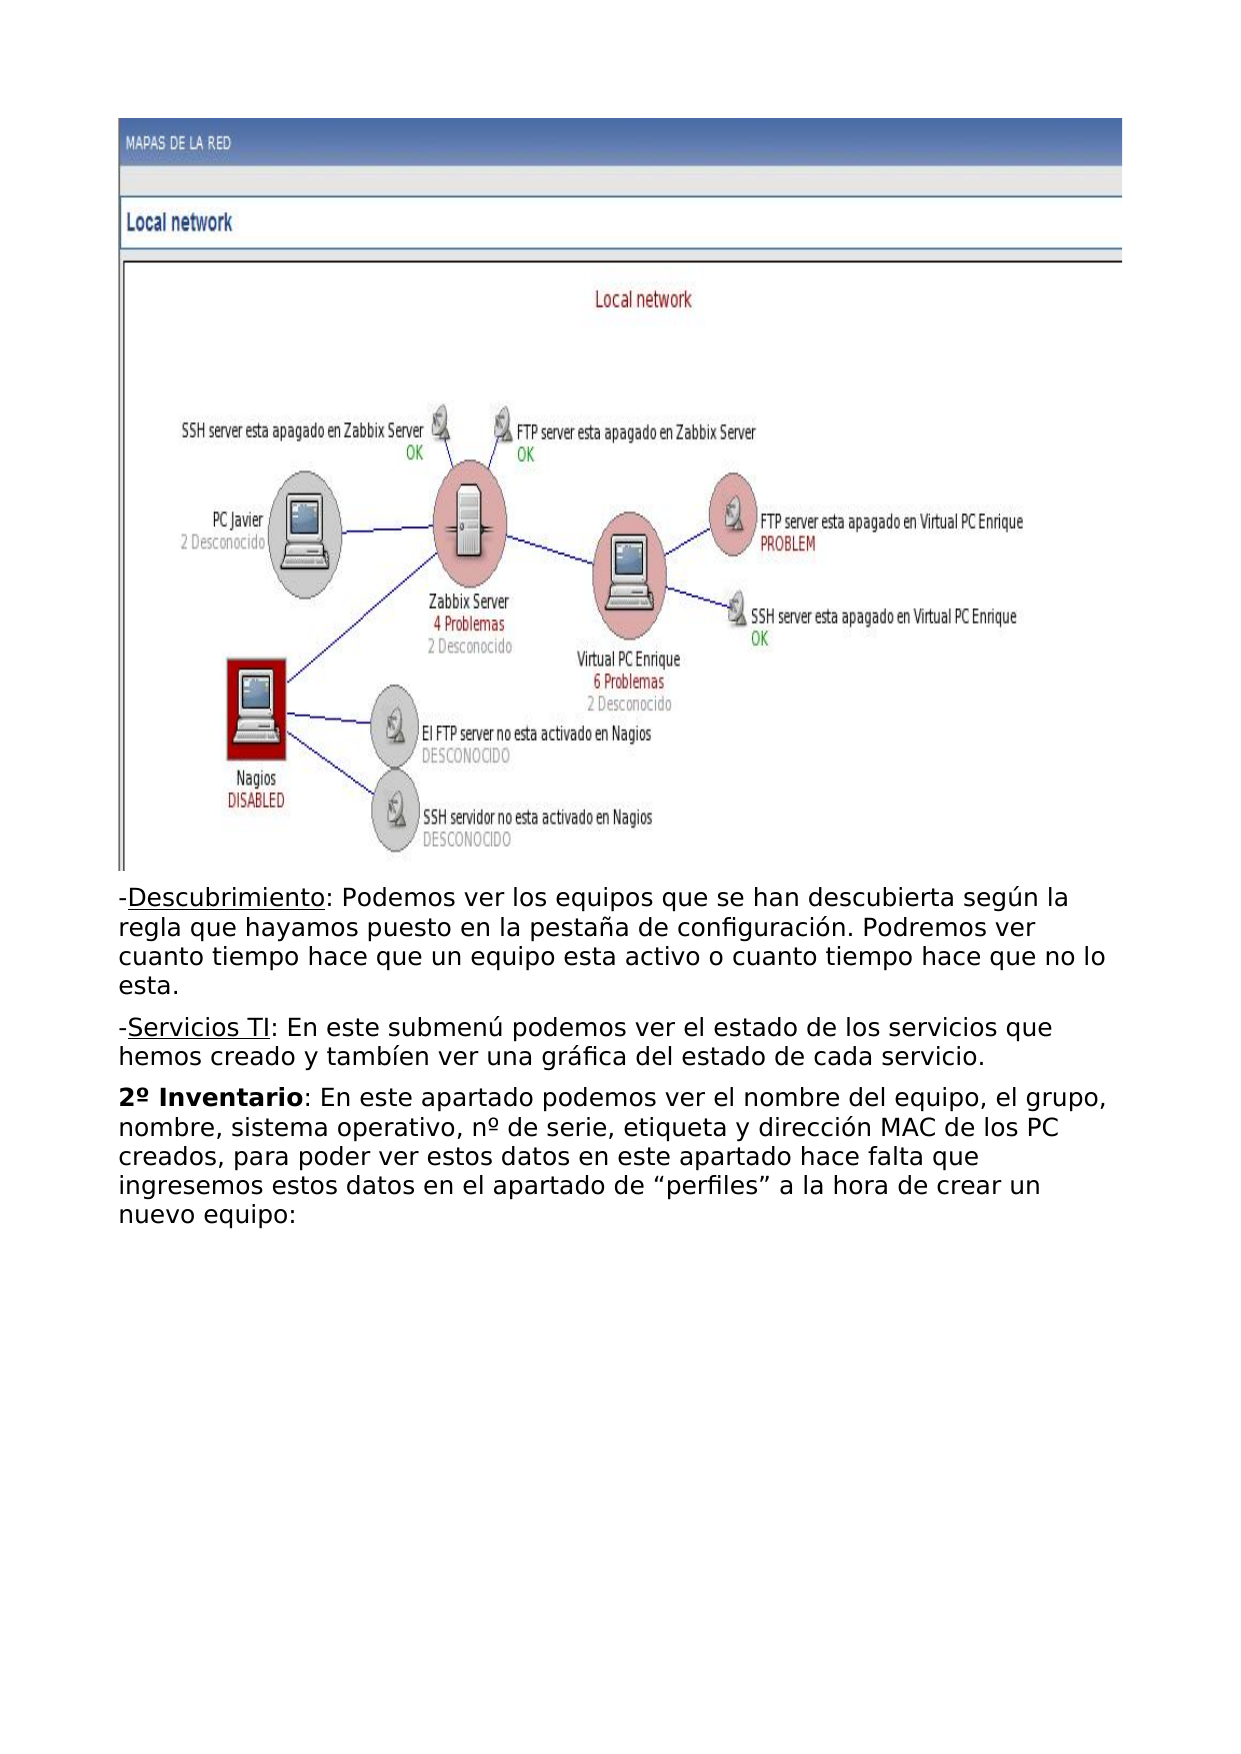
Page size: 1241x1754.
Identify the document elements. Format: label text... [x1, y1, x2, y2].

text -Servicios TI: En este submenú podemos ver el estado de los servicios que hemos creado y tambíen ver una gráfica del estado de cada servicio. [118, 1013, 1122, 1071]
picture [118, 118, 1123, 871]
text 2º Inventario: En este apartado podemos ver el nombre del equipo, el grupo, nombre, sistema operativo, nº de serie, etiqueta y dirección MAC de los PC creados, para poder ver estos datos en este apartado hace falta que ingresemos estos datos en el apartado de “perfiles” a la hora de crear un nuevo equipo: [118, 1083, 1122, 1229]
text -Descubrimiento: Podemos ver los equipos que se han descubierta según la regla que hayamos puesto en la pestaña de configuración. Podremos ver cuanto tiempo hace que un equipo esta activo o cuanto tiempo hace que no lo esta. [118, 883, 1122, 1000]
